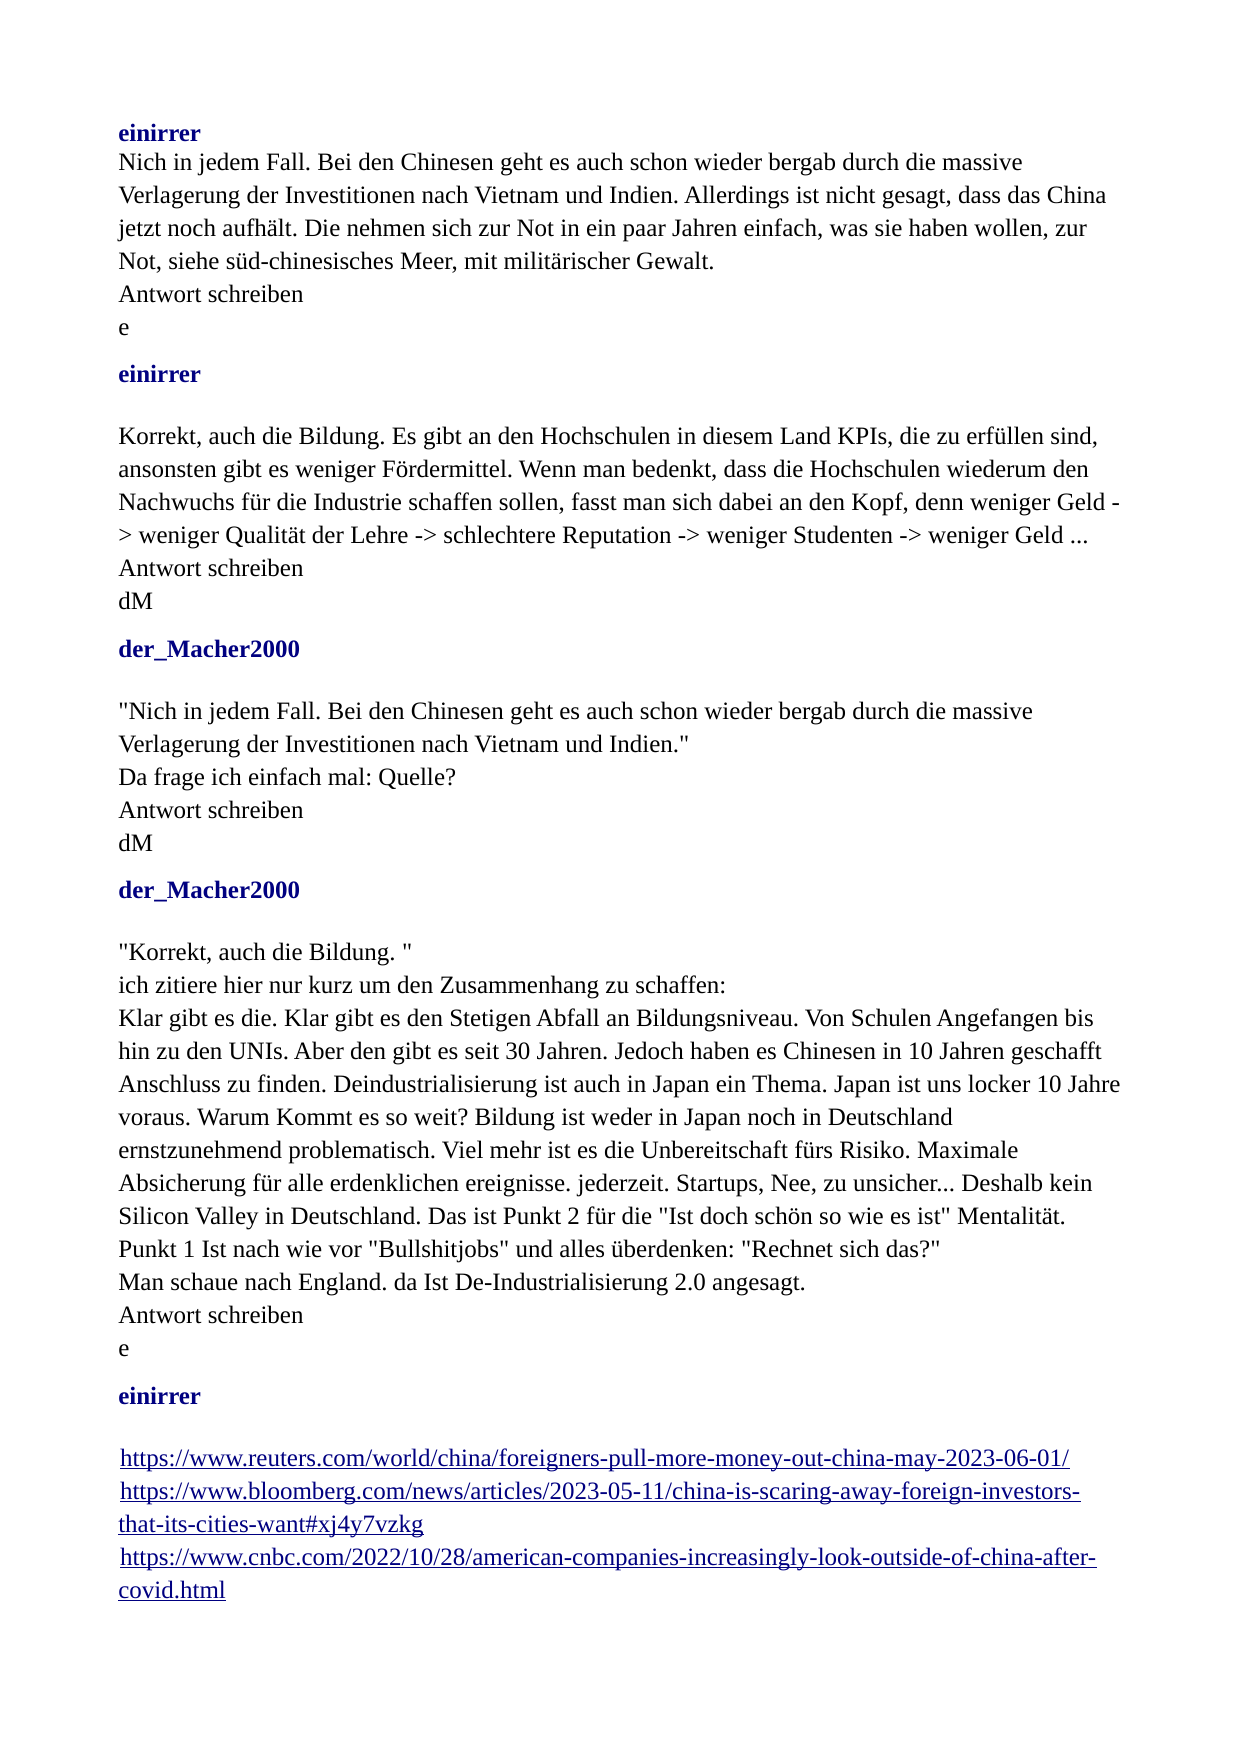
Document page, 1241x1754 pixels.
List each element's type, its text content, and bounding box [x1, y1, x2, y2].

text Antwort schreiben [118, 795, 1122, 824]
text dM [118, 586, 1122, 615]
subtitle einirrer [118, 118, 1122, 147]
text https://www.reuters.com/world/china/foreigners-pull-more-money-out-china-may-2023-06-01/ [118, 1443, 1122, 1472]
text "Korrekt, auch die Bildung. " [118, 937, 1122, 966]
text Antwort schreiben [118, 1301, 1122, 1329]
text Antwort schreiben [118, 279, 1122, 308]
text https://www.bloomberg.com/news/articles/2023-05-11/china-is-scaring-away-foreign-investors-that-its-cities-want#xj4y7vzkg [118, 1476, 1122, 1538]
subtitle einirrer [118, 359, 1122, 388]
text e [118, 312, 1122, 341]
subtitle einirrer [118, 1381, 1122, 1410]
text https://www.cnbc.com/2022/10/28/american-companies-increasingly-look-outside-of-china-after-covid.html [118, 1542, 1122, 1604]
text "Nich in jedem Fall. Bei den Chinesen geht es auch schon wieder bergab durch die massive Verlagerung der Investitionen nach Vietnam und Indien." [118, 696, 1122, 758]
text dM [118, 828, 1122, 857]
text Korrekt, auch die Bildung. Es gibt an den Hochschulen in diesem Land KPIs, die zu erfüllen sind, ansonsten gibt es weniger Fördermittel. Wenn man bedenkt, dass die Hochschulen wiederum den Nachwuchs für die Industrie schaffen sollen, fasst man sich dabei an den Kopf, denn weniger Geld -> weniger Qualität der Lehre -> schlechtere Reputation -> weniger Studenten -> weniger Geld ... [118, 421, 1122, 549]
text Man schaue nach England. da Ist De-Industrialisierung 2.0 angesagt. [118, 1267, 1122, 1296]
text Da frage ich einfach mal: Quelle? [118, 762, 1122, 791]
text ich zitiere hier nur kurz um den Zusammenhang zu schaffen: [118, 970, 1122, 999]
subtitle der_Macher2000 [118, 634, 1122, 663]
text Klar gibt es die. Klar gibt es den Stetigen Abfall an Bildungsniveau. Von Schulen Angefangen bis hin zu den UNIs. Aber den gibt es seit 30 Jahren. Jedoch haben es Chinesen in 10 Jahren geschafft Anschluss zu finden. Deindustrialisierung ist auch in Japan ein Thema. Japan ist uns locker 10 Jahre voraus. Warum Kommt es so weit? Bildung ist weder in Japan noch in Deutschland ernstzunehmend problematisch. Viel mehr ist es die Unbereitschaft fürs Risiko. Maximale Absicherung für alle erdenklichen ereignisse. jederzeit. Startups, Nee, zu unsicher... Deshalb kein Silicon Valley in Deutschland. Das ist Punkt 2 für die "Ist doch schön so wie es ist" Mentalität. Punkt 1 Ist nach wie vor "Bullshitjobs" und alles überdenken: "Rechnet sich das?" [118, 1003, 1122, 1263]
text Nich in jedem Fall. Bei den Chinesen geht es auch schon wieder bergab durch die massive Verlagerung der Investitionen nach Vietnam und Indien. Allerdings ist nicht gesagt, dass das China jetzt noch aufhält. Die nehmen sich zur Not in ein paar Jahren einfach, was sie haben wollen, zur Not, siehe süd-chinesisches Meer, mit militärischer Gewalt. [118, 147, 1122, 275]
text e [118, 1333, 1122, 1362]
text Antwort schreiben [118, 553, 1122, 582]
subtitle der_Macher2000 [118, 876, 1122, 904]
